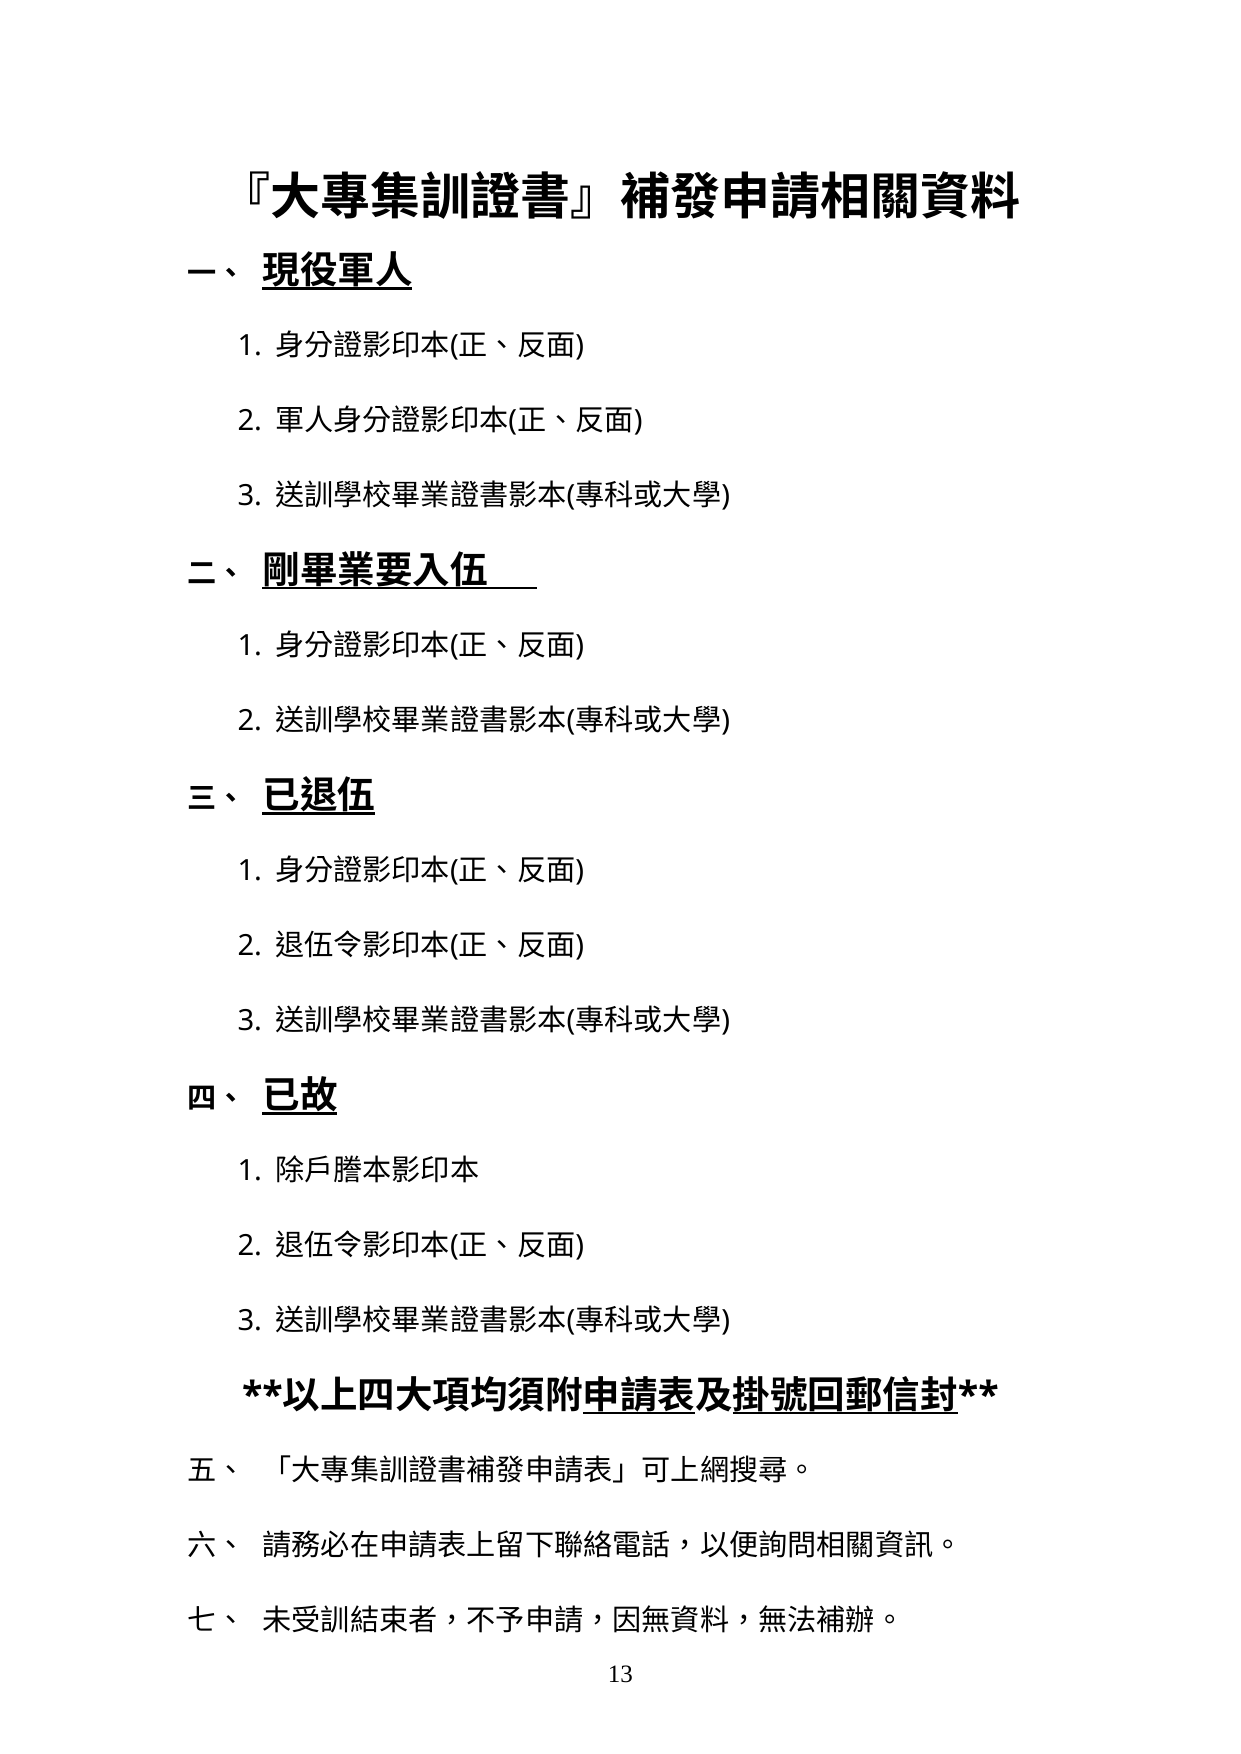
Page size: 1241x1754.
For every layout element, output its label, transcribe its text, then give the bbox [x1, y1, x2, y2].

list 「大專集訓證書補發申請表」可上網搜尋。 [187, 1430, 1053, 1505]
list 退伍令影印本(正、反面) [237, 905, 1053, 980]
text 『大專集訓證書』補發申請相關資料 [187, 155, 1053, 230]
list 已故 [187, 1055, 1053, 1130]
list 送訓學校畢業證書影本(專科或大學) [237, 680, 1053, 755]
list 除戶謄本影印本 [237, 1130, 1053, 1205]
list 身分證影印本(正、反面) [237, 605, 1053, 680]
list 已退伍 [187, 755, 1053, 830]
text **以上四大項均須附申請表及掛號回郵信封** [187, 1355, 1053, 1430]
list 身分證影印本(正、反面) [237, 830, 1053, 905]
list 軍人身分證影印本(正、反面) [237, 380, 1053, 455]
list 未受訓結束者，不予申請，因無資料，無法補辦。 [187, 1580, 1053, 1655]
list 送訓學校畢業證書影本(專科或大學) [237, 1280, 1053, 1355]
list 送訓學校畢業證書影本(專科或大學) [237, 455, 1053, 530]
list 請務必在申請表上留下聯絡電話，以便詢問相關資訊。 [187, 1505, 1053, 1580]
list 送訓學校畢業證書影本(專科或大學) [237, 980, 1053, 1055]
list 剛畢業要入伍 [187, 530, 1053, 605]
list 退伍令影印本(正、反面) [237, 1205, 1053, 1280]
list 現役軍人 [187, 230, 1053, 305]
list 身分證影印本(正、反面) [237, 305, 1053, 380]
